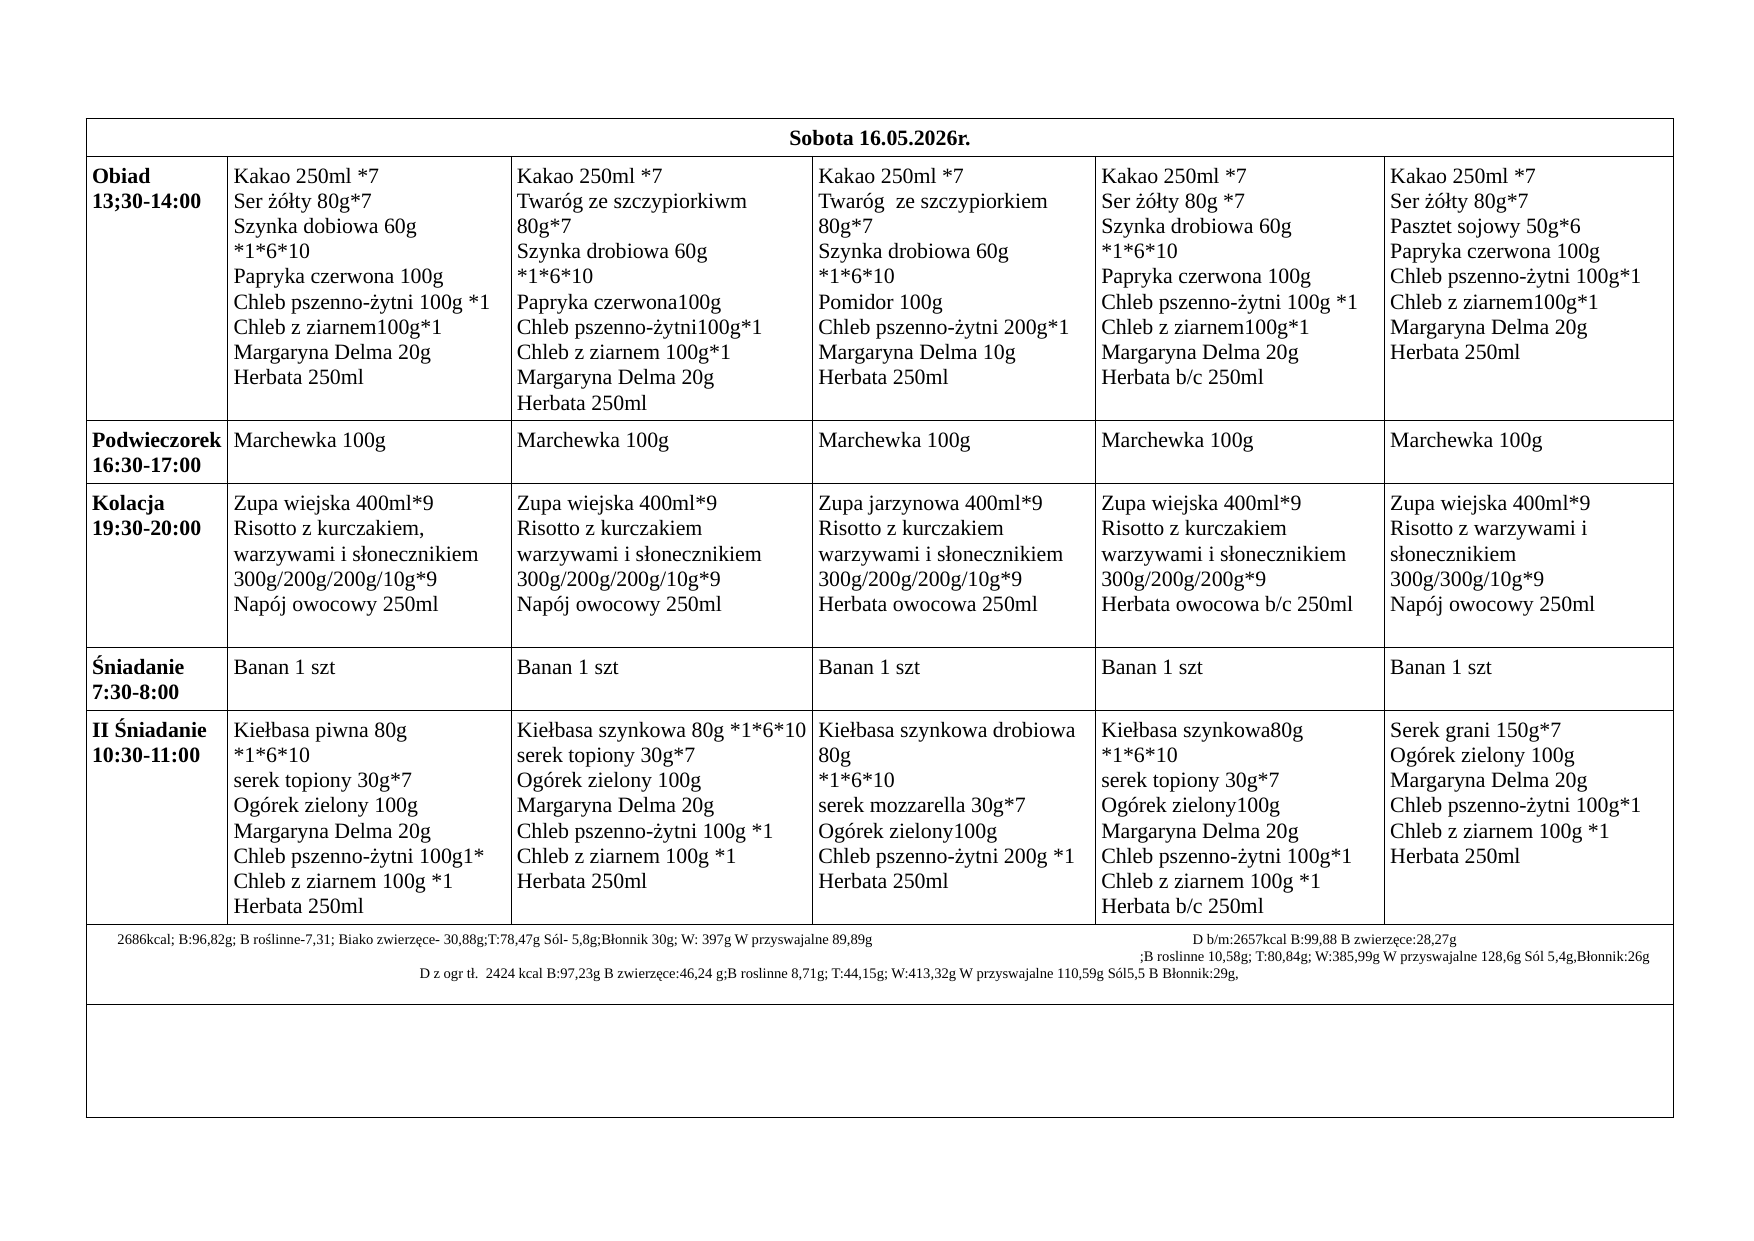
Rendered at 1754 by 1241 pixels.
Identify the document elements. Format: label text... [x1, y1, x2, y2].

table_cell Kiełbasa szynkowa 80g *1*6*10 serek topiony 30g*7 Ogórek zielony 100g Margaryna Delma 20g Chleb pszenno-żytni 100g *1 Chleb z ziarnem 100g *1 Herbata 250ml [512, 711, 812, 924]
table_cell Kakao 250ml *7 Twaróg ze szczypiorkiem 80g*7 Szynka drobiowa 60g *1*6*10 Pomidor 100g Chleb pszenno-żytni 200g*1 Margaryna Delma 10g Herbata 250ml [813, 157, 1095, 420]
table_cell Zupa jarzynowa 400ml*9 Risotto z kurczakiem warzywami i słonecznikiem 300g/200g/200g/10g*9 Herbata owocowa 250ml [813, 484, 1095, 647]
table_cell Banan 1 szt [813, 648, 1095, 710]
table_cell Kiełbasa piwna 80g *1*6*10 serek topiony 30g*7 Ogórek zielony 100g Margaryna Delma 20g Chleb pszenno-żytni 100g1* Chleb z ziarnem 100g *1 Herbata 250ml [228, 711, 511, 924]
table_cell Marchewka 100g [228, 421, 511, 483]
table_cell Kiełbasa szynkowa drobiowa 80g *1*6*10 serek mozzarella 30g*7 Ogórek zielony100g Chleb pszenno-żytni 200g *1 Herbata 250ml [813, 711, 1095, 924]
table_cell Podwieczorek 16:30-17:00 [87, 421, 227, 483]
table_cell Zupa wiejska 400ml*9 Risotto z kurczakiem, warzywami i słonecznikiem 300g/200g/200g/10g*9 Napój owocowy 250ml [228, 484, 511, 647]
table_cell II Śniadanie 10:30-11:00 [87, 711, 227, 924]
table_cell [87, 1005, 1673, 1117]
table_cell Zupa wiejska 400ml*9 Risotto z kurczakiem warzywami i słonecznikiem 300g/200g/200g/10g*9 Napój owocowy 250ml [512, 484, 812, 647]
table_cell Banan 1 szt [512, 648, 812, 710]
table_cell Zupa wiejska 400ml*9 Risotto z kurczakiem warzywami i słonecznikiem 300g/200g/200g*9 Herbata owocowa b/c 250ml [1096, 484, 1384, 647]
table_cell Kakao 250ml *7 Ser żółty 80g*7 Szynka dobiowa 60g *1*6*10 Papryka czerwona 100g Chleb pszenno-żytni 100g *1 Chleb z ziarnem100g*1 Margaryna Delma 20g Herbata 250ml [228, 157, 511, 420]
table_cell Marchewka 100g [813, 421, 1095, 483]
table_cell Obiad 13;30-14:00 [87, 157, 227, 420]
table_cell Kakao 250ml *7 Ser żółty 80g *7 Szynka drobiowa 60g *1*6*10 Papryka czerwona 100g Chleb pszenno-żytni 100g *1 Chleb z ziarnem100g*1 Margaryna Delma 20g Herbata b/c 250ml [1096, 157, 1384, 420]
table_cell Kakao 250ml *7 Twaróg ze szczypiorkiwm 80g*7 Szynka drobiowa 60g *1*6*10 Papryka czerwona100g Chleb pszenno-żytni100g*1 Chleb z ziarnem 100g*1 Margaryna Delma 20g Herbata 250ml [512, 157, 812, 420]
table_cell Serek grani 150g*7 Ogórek zielony 100g Margaryna Delma 20g Chleb pszenno-żytni 100g*1 Chleb z ziarnem 100g *1 Herbata 250ml [1385, 711, 1673, 924]
table_cell Zupa wiejska 400ml*9 Risotto z warzywami i słonecznikiem 300g/300g/10g*9 Napój owocowy 250ml [1385, 484, 1673, 647]
table_cell Marchewka 100g [512, 421, 812, 483]
table_cell Banan 1 szt [1385, 648, 1673, 710]
table_cell 2686kcal; B:96,82g; B roślinne-7,31; Biako zwierzęce- 30,88g;T:78,47g Sól- 5,8g;Błonnik 30g; W: 397g W przyswajalne 89,89g D b/m:2657kcal B:99,88 B zwierzęce:28,27g ;B roslinne 10,58g; T:80,84g; W:385,99g W przyswajalne 128,6g Sól 5,4g,Błonnik:26g D z ogr tł. 2424 kcal B:97,23g B zwierzęce:46,24 g;B roslinne 8,71g; T:44,15g; W:413,32g W przyswajalne 110,59g Sól5,5 B Błonnik:29g, [87, 925, 1673, 1004]
table_cell Kiełbasa szynkowa80g *1*6*10 serek topiony 30g*7 Ogórek zielony100g Margaryna Delma 20g Chleb pszenno-żytni 100g*1 Chleb z ziarnem 100g *1 Herbata b/c 250ml [1096, 711, 1384, 924]
table_cell Marchewka 100g [1385, 421, 1673, 483]
table_cell Banan 1 szt [228, 648, 511, 710]
table_cell Banan 1 szt [1096, 648, 1384, 710]
table_cell Sobota 16.05.2026r. [87, 119, 1673, 156]
table_cell Kakao 250ml *7 Ser żółty 80g*7 Pasztet sojowy 50g*6 Papryka czerwona 100g Chleb pszenno-żytni 100g*1 Chleb z ziarnem100g*1 Margaryna Delma 20g Herbata 250ml [1385, 157, 1673, 420]
table_cell Kolacja 19:30-20:00 [87, 484, 227, 647]
table_cell Śniadanie 7:30-8:00 [87, 648, 227, 710]
table_cell Marchewka 100g [1096, 421, 1384, 483]
